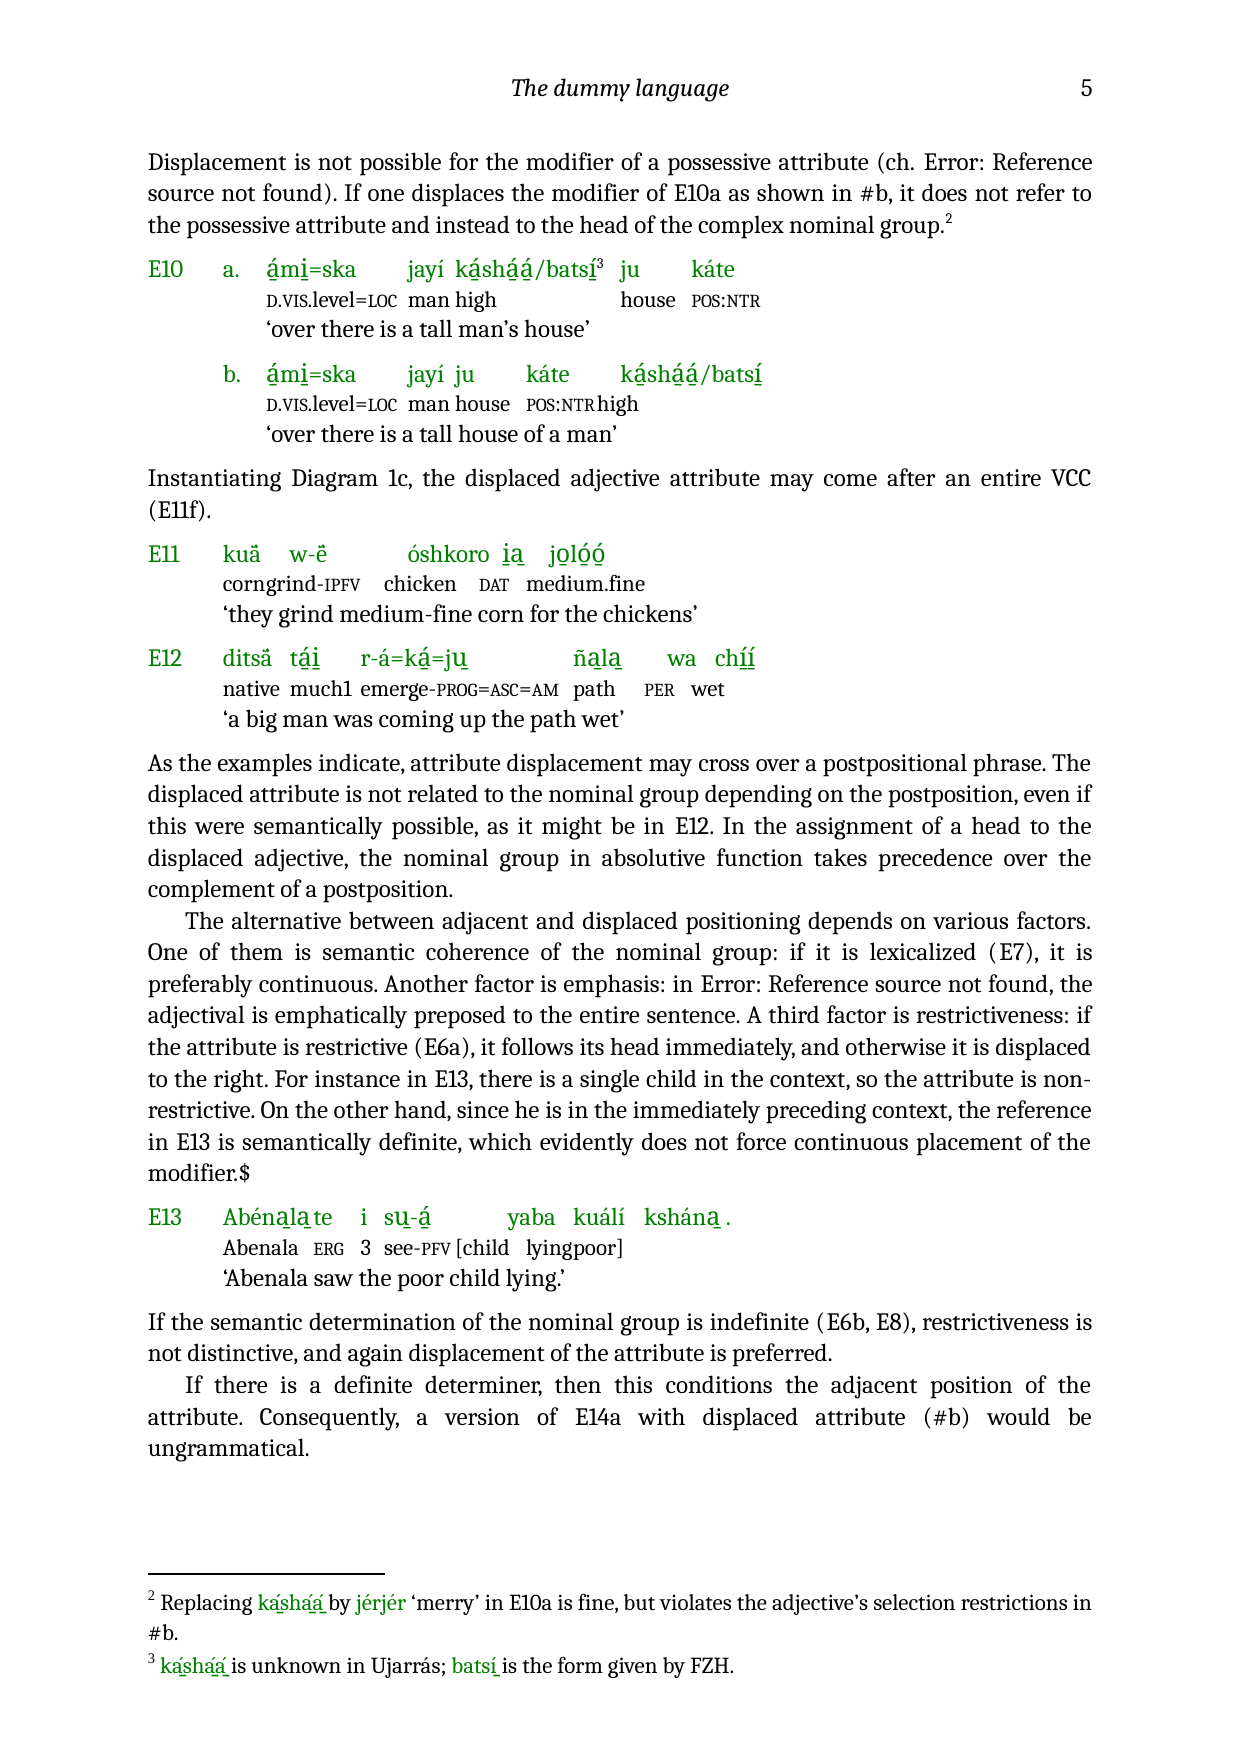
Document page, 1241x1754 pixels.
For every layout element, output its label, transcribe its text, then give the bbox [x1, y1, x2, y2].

list ditsä́ tá̱i̱ r-á=ká̱=ju̱ ña̱la̱ wa chí̱í̱ [148, 644, 1092, 673]
text b. á̱mi̱=ska jayí ju káte ká̱shá̱á̱/batsí̱ [223, 359, 1092, 388]
list Abéna̱la̱ te i su̱-á̱ yaba kuálí kshána̱ . [148, 1203, 1092, 1232]
text d.vis.level=loc man house pos:ntr high [223, 391, 1092, 417]
text native much1 emerge-prog=asc=am path per wet [223, 676, 1092, 702]
text As the examples indicate, attribute displacement may cross over a postpositional phrase. The displaced attribute is not related to the nominal group depending on the postposition, even if this were semantically possible, as it might be in E12. In the assignment of a head to the displaced adjective, the nominal group in absolutive function takes precedence over the complement of a postposition. [148, 749, 1092, 904]
text ‘Abenala saw the poor child lying.’ [223, 1264, 1092, 1292]
text Replacing ká̱shá̱á̱ by jérjér ‘merry’ in E10a is fine, but violates the adjective’s selection restrictions in #b. [148, 1586, 1092, 1646]
text ‘a big man was coming up the path wet’ [223, 705, 1092, 733]
text If there is a definite determiner, then this conditions the adjacent position of the attribute. Consequently, a version of E14a with displaced attribute (#b) would be ungrammatical. [148, 1371, 1092, 1463]
text ‘they grind medium-fine corn for the chickens’ [223, 600, 1092, 629]
list kuä́ w-ë́ óshkoro i̱a̱ jo̱ló̱ó̱ [148, 540, 1092, 568]
text The alternative between adjacent and displaced positioning depends on various factors. One of them is semantic coherence of the nominal group: if it is lexicalized (E7), it is preferably continuous. Another factor is emphasis: in Error: Reference source not found, the adjectival is emphatically preposed to the entire sentence. A third factor is restrictiveness: if the attribute is restrictive (E6a), it follows its head immediately, and otherwise it is displaced to the right. For instance in E13, there is a single child in the context, so the attribute is non-restrictive. On the other hand, since he is in the immediately preceding context, the reference in E13 is semantically definite, which evidently does not force continuous placement of the modifier.$ [148, 907, 1092, 1188]
text Displacement is not possible for the modifier of a possessive attribute (ch. Error: Reference source not found). If one displaces the modifier of E10a as shown in #b, it does not refer to the possessive attribute and instead to the head of the complex nominal group. [148, 148, 1092, 239]
text ‘over there is a tall house of a man’ [223, 420, 1092, 449]
text Abenala erg 3 see-pfv [child lying poor] [223, 1235, 1092, 1261]
list a. á̱mi̱=ska jayí ká̱shá̱á̱/batsí̱ ju káte [148, 255, 1092, 284]
text ‘over there is a tall man’s house’ [223, 315, 1092, 344]
text corn grind-ipfv chicken dat medium.fine [223, 571, 1092, 598]
text Instantiating Diagram 1c, the displaced adjective attribute may come after an entire VCC (E11f). [148, 464, 1092, 524]
list ká̱shá̱á̱ is unknown in Ujarrás; batsí̱ is the form given by FZH. [148, 1649, 1092, 1680]
text If the semantic determination of the nominal group is indefinite (E6b, E8), restrictiveness is not distinctive, and again displacement of the attribute is preferred. [148, 1308, 1092, 1368]
text d.vis.level=loc man high house pos:ntr [223, 286, 1092, 313]
